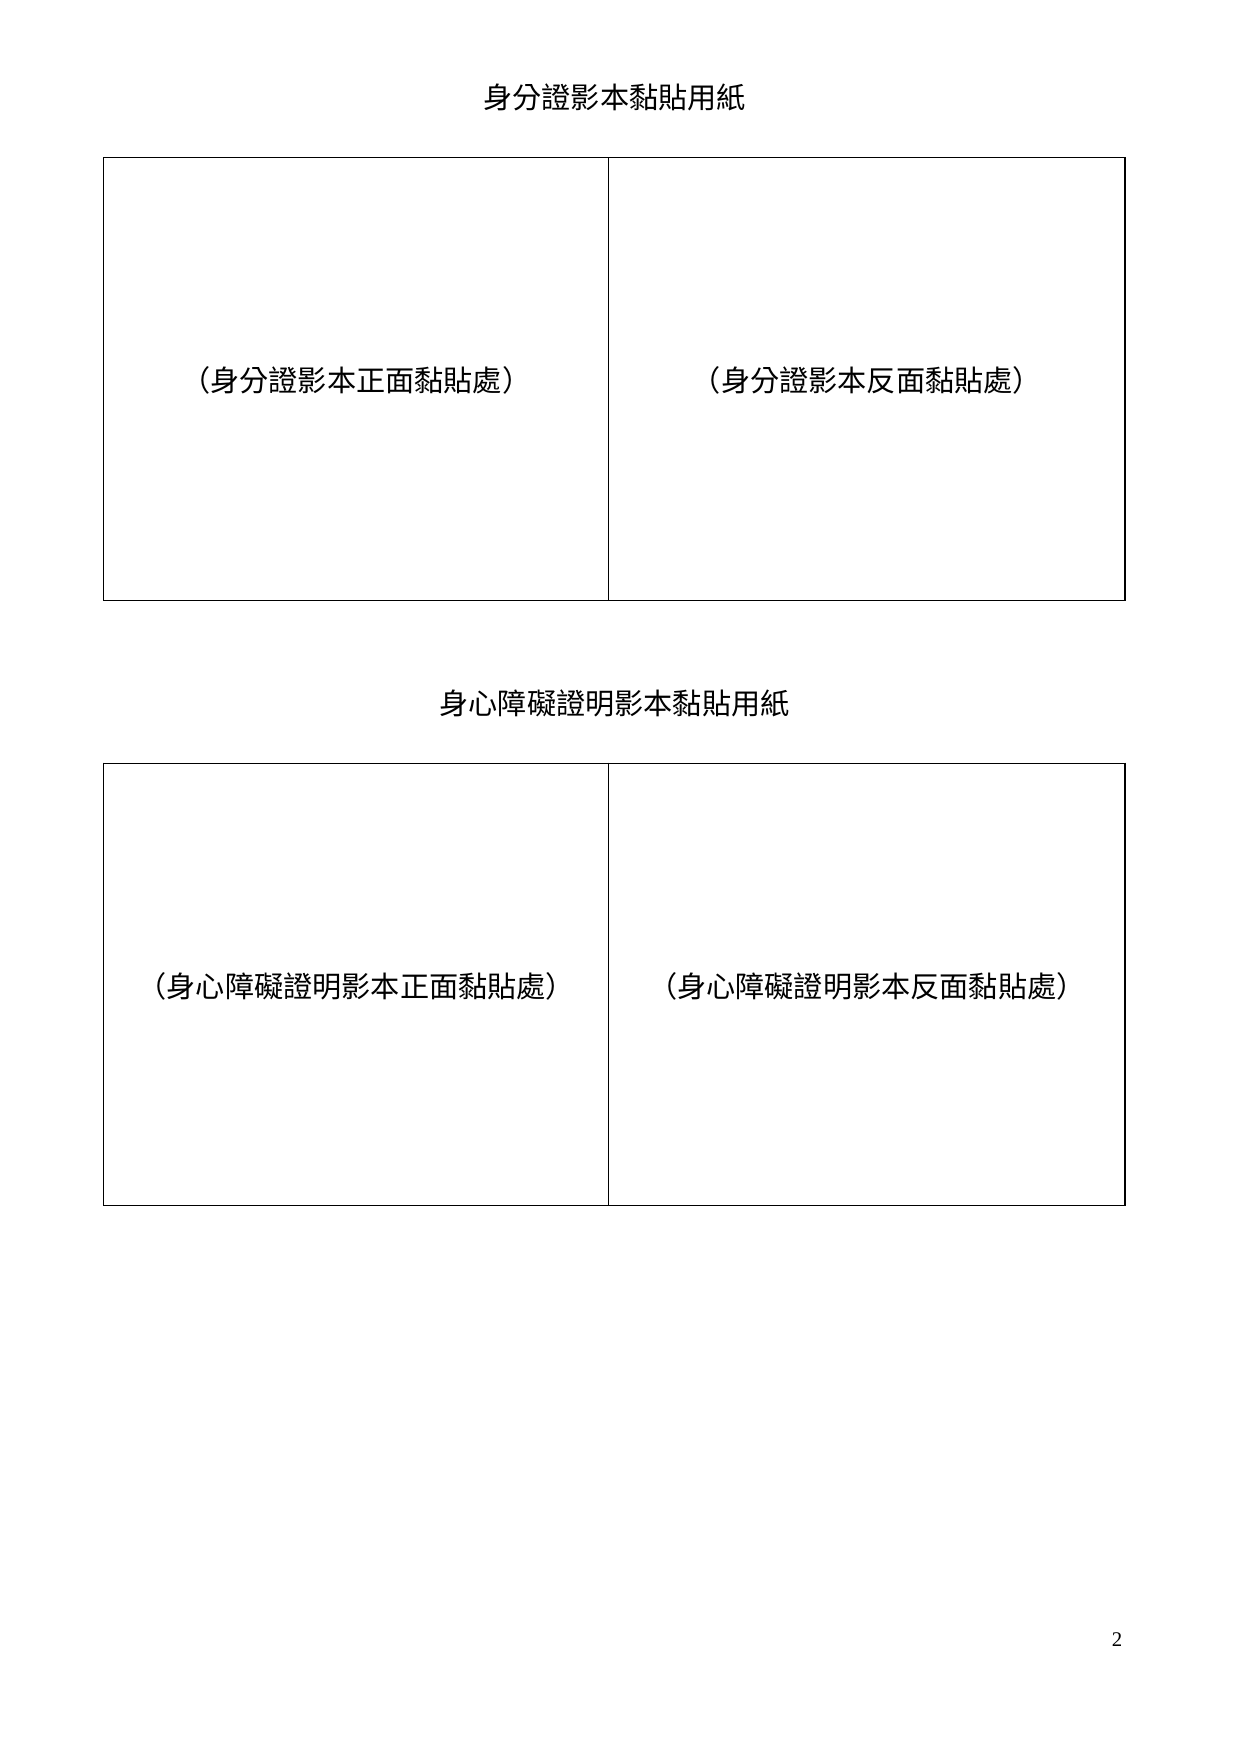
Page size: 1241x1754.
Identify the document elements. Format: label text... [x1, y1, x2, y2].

table_header （身分證影本正面黏貼處） [104, 158, 608, 600]
table_header （身分證影本反面黏貼處） [609, 158, 1124, 600]
text 身分證影本黏貼用紙 [89, 75, 1140, 117]
table_header （身心障礙證明影本反面黏貼處） [609, 764, 1124, 1205]
table_header （身心障礙證明影本正面黏貼處） [104, 764, 608, 1205]
text 身心障礙證明影本黏貼用紙 [89, 680, 1140, 723]
